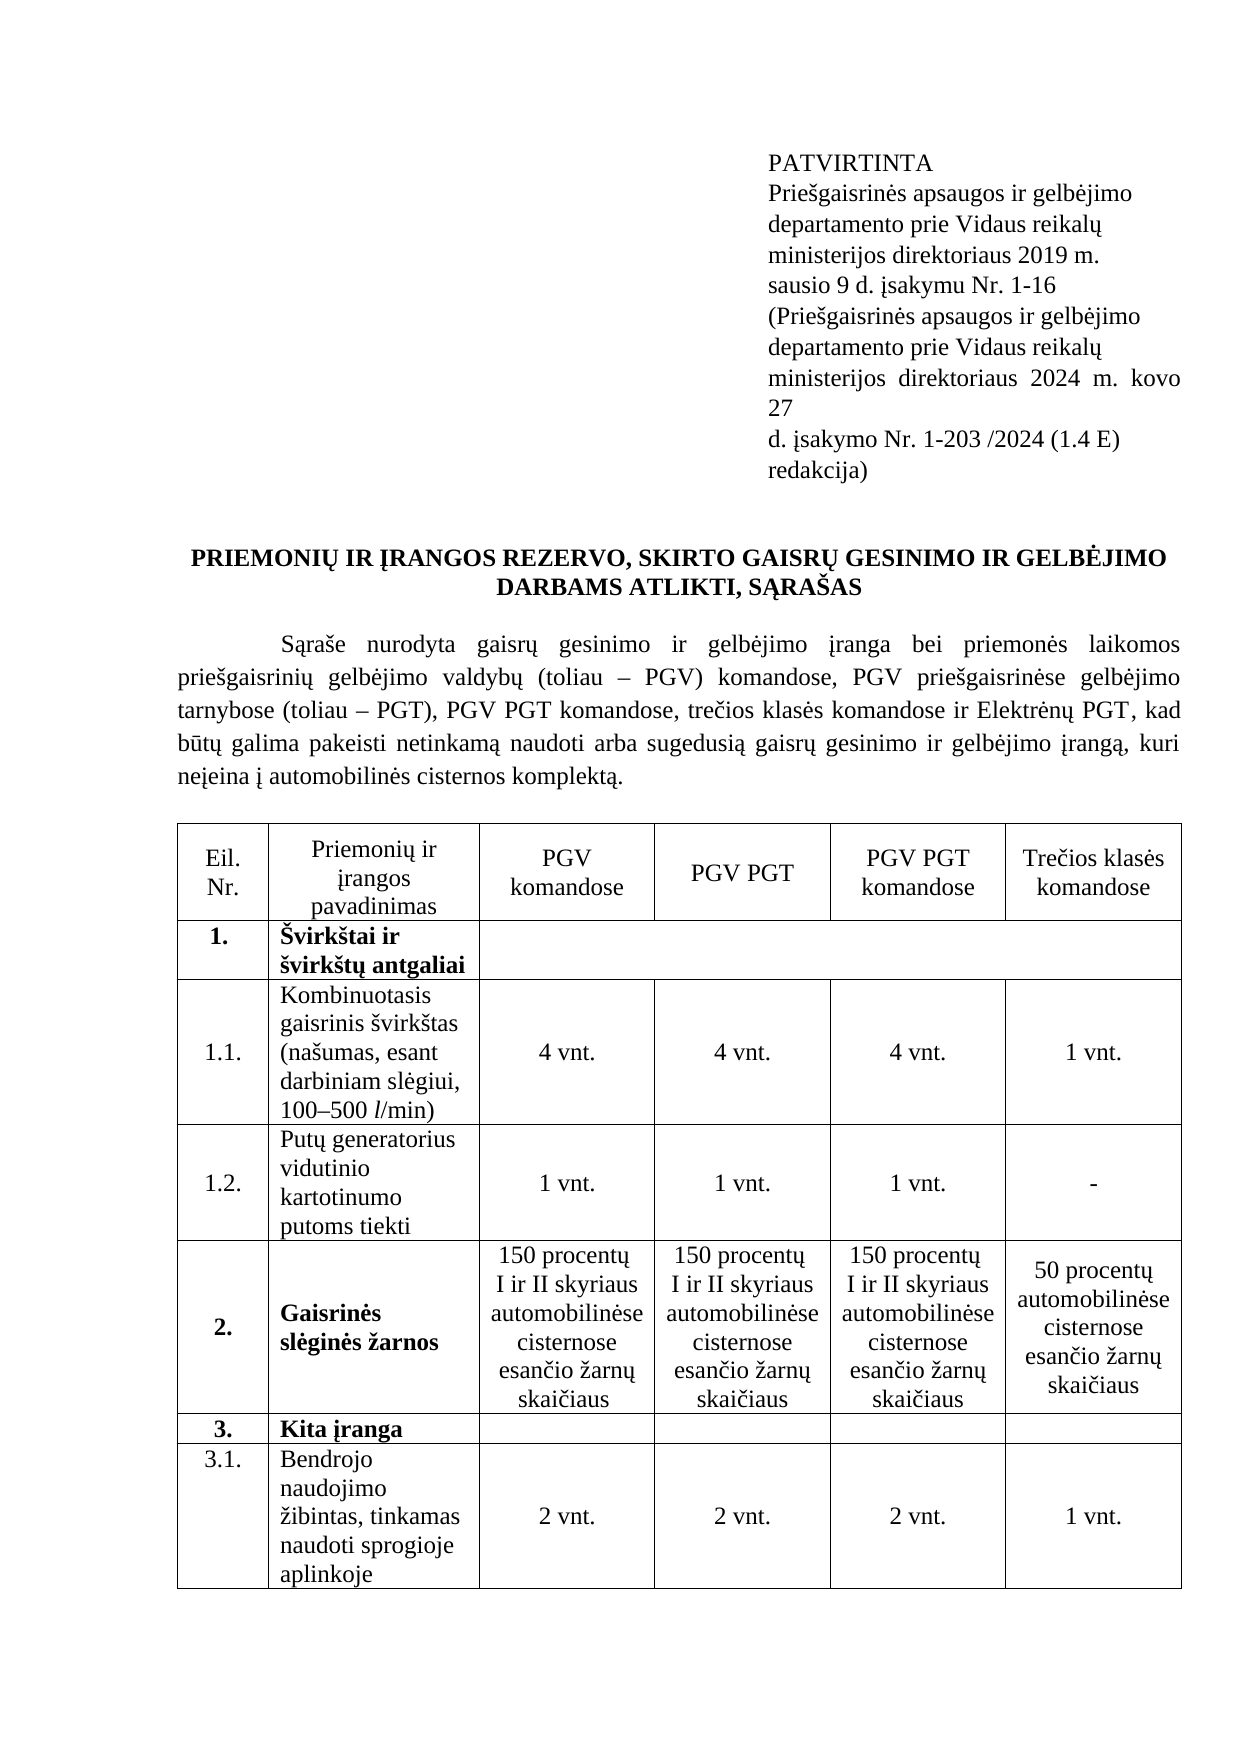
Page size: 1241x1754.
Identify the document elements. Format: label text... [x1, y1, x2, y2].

table_cell 1. [178, 921, 268, 979]
text redakcija) [768, 455, 1181, 484]
table_cell 2 vnt. [831, 1444, 1005, 1588]
text departamento prie Vidaus reikalų [768, 209, 1181, 238]
table_cell Švirkštai ir švirkštų antgaliai [269, 921, 479, 979]
table_cell Gaisrinės slėginės žarnos [269, 1241, 479, 1413]
table_cell 1.1. [178, 980, 268, 1123]
table_header PGV PGT [655, 824, 830, 920]
table_header Trečios klasės komandose [1006, 824, 1181, 920]
table_cell 4 vnt. [480, 980, 654, 1123]
table_cell 50 procentų automobilinėse cisternose esančio žarnų skaičiaus [1006, 1241, 1181, 1413]
table_cell Putų generatorius vidutinio kartotinumo putoms tiekti [269, 1125, 479, 1239]
table_cell 3. [178, 1414, 268, 1443]
table_cell [1006, 1414, 1181, 1443]
table_cell 4 vnt. [655, 980, 830, 1123]
text Sąraše nurodyta gaisrų gesinimo ir gelbėjimo įranga bei priemonės laikomos priešgaisrinių gelbėjimo valdybų (toliau – PGV) komandose, PGV priešgaisrinėse gelbėjimo tarnybose (toliau – PGT), PGV PGT komandose, trečios klasės komandose ir Elektrėnų PGT, kad būtų galima pakeisti netinkamą naudoti arba sugedusią gaisrų gesinimo ir gelbėjimo įrangą, kuri neįeina į automobilinės cisternos komplektą. [177, 629, 1181, 790]
table_cell Kombinuotasis gaisrinis švirkštas (našumas, esant darbiniam slėgiui, 100–500 l/min) [269, 980, 479, 1123]
text sausio 9 d. įsakymu Nr. 1-16 [768, 271, 1181, 299]
table_cell 3.1. [178, 1444, 268, 1588]
table_cell 2 vnt. [655, 1444, 830, 1588]
table_cell [831, 1414, 1005, 1443]
text d. įsakymo Nr. 1-203 /2024 (1.4 E) [768, 424, 1181, 453]
text ministerijos direktoriaus 2019 m. [768, 240, 1181, 268]
table_cell [480, 1414, 654, 1443]
table_header Priemonių ir įrangos pavadinimas [269, 824, 479, 920]
table_cell 150 procentų I ir II skyriaus automobilinėse cisternose esančio žarnų skaičiaus [480, 1241, 654, 1413]
text departamento prie Vidaus reikalų [768, 332, 1181, 361]
text (Priešgaisrinės apsaugos ir gelbėjimo [768, 301, 1181, 330]
table_cell [480, 921, 1181, 979]
table_cell 2. [178, 1241, 268, 1413]
table_cell 1 vnt. [831, 1125, 1005, 1239]
text ministerijos direktoriaus 2024 m. kovo 27 [768, 363, 1181, 422]
table_cell Kita įranga [269, 1414, 479, 1443]
table_cell 150 procentų I ir II skyriaus automobilinėse cisternose esančio žarnų skaičiaus [831, 1241, 1005, 1413]
table_header PGV PGT komandose [831, 824, 1005, 920]
text PATVIRTINTA [768, 148, 1181, 176]
table_cell - [1006, 1125, 1181, 1239]
table_cell 1 vnt. [1006, 1444, 1181, 1588]
table_cell 4 vnt. [831, 980, 1005, 1123]
table_header Eil. Nr. [178, 824, 268, 920]
table_cell 1 vnt. [480, 1125, 654, 1239]
table_header PGV komandose [480, 824, 654, 920]
table_cell 2 vnt. [480, 1444, 654, 1588]
table_cell 1 vnt. [1006, 980, 1181, 1123]
table_cell 1.2. [178, 1125, 268, 1239]
table_cell [655, 1414, 830, 1443]
table_cell 1 vnt. [655, 1125, 830, 1239]
text Priešgaisrinės apsaugos ir gelbėjimo [768, 178, 1181, 207]
table_cell Bendrojo naudojimo žibintas, tinkamas naudoti sprogioje aplinkoje [269, 1444, 479, 1588]
table_cell 150 procentų I ir II skyriaus automobilinėse cisternose esančio žarnų skaičiaus [655, 1241, 830, 1413]
text PRIEMONIŲ IR ĮRANGOS REZERVO, SKIRTO GAISRŲ GESINIMO IR GELBĖJIMO DARBAMS ATLIKTI, SĄRAŠAS [177, 543, 1181, 601]
